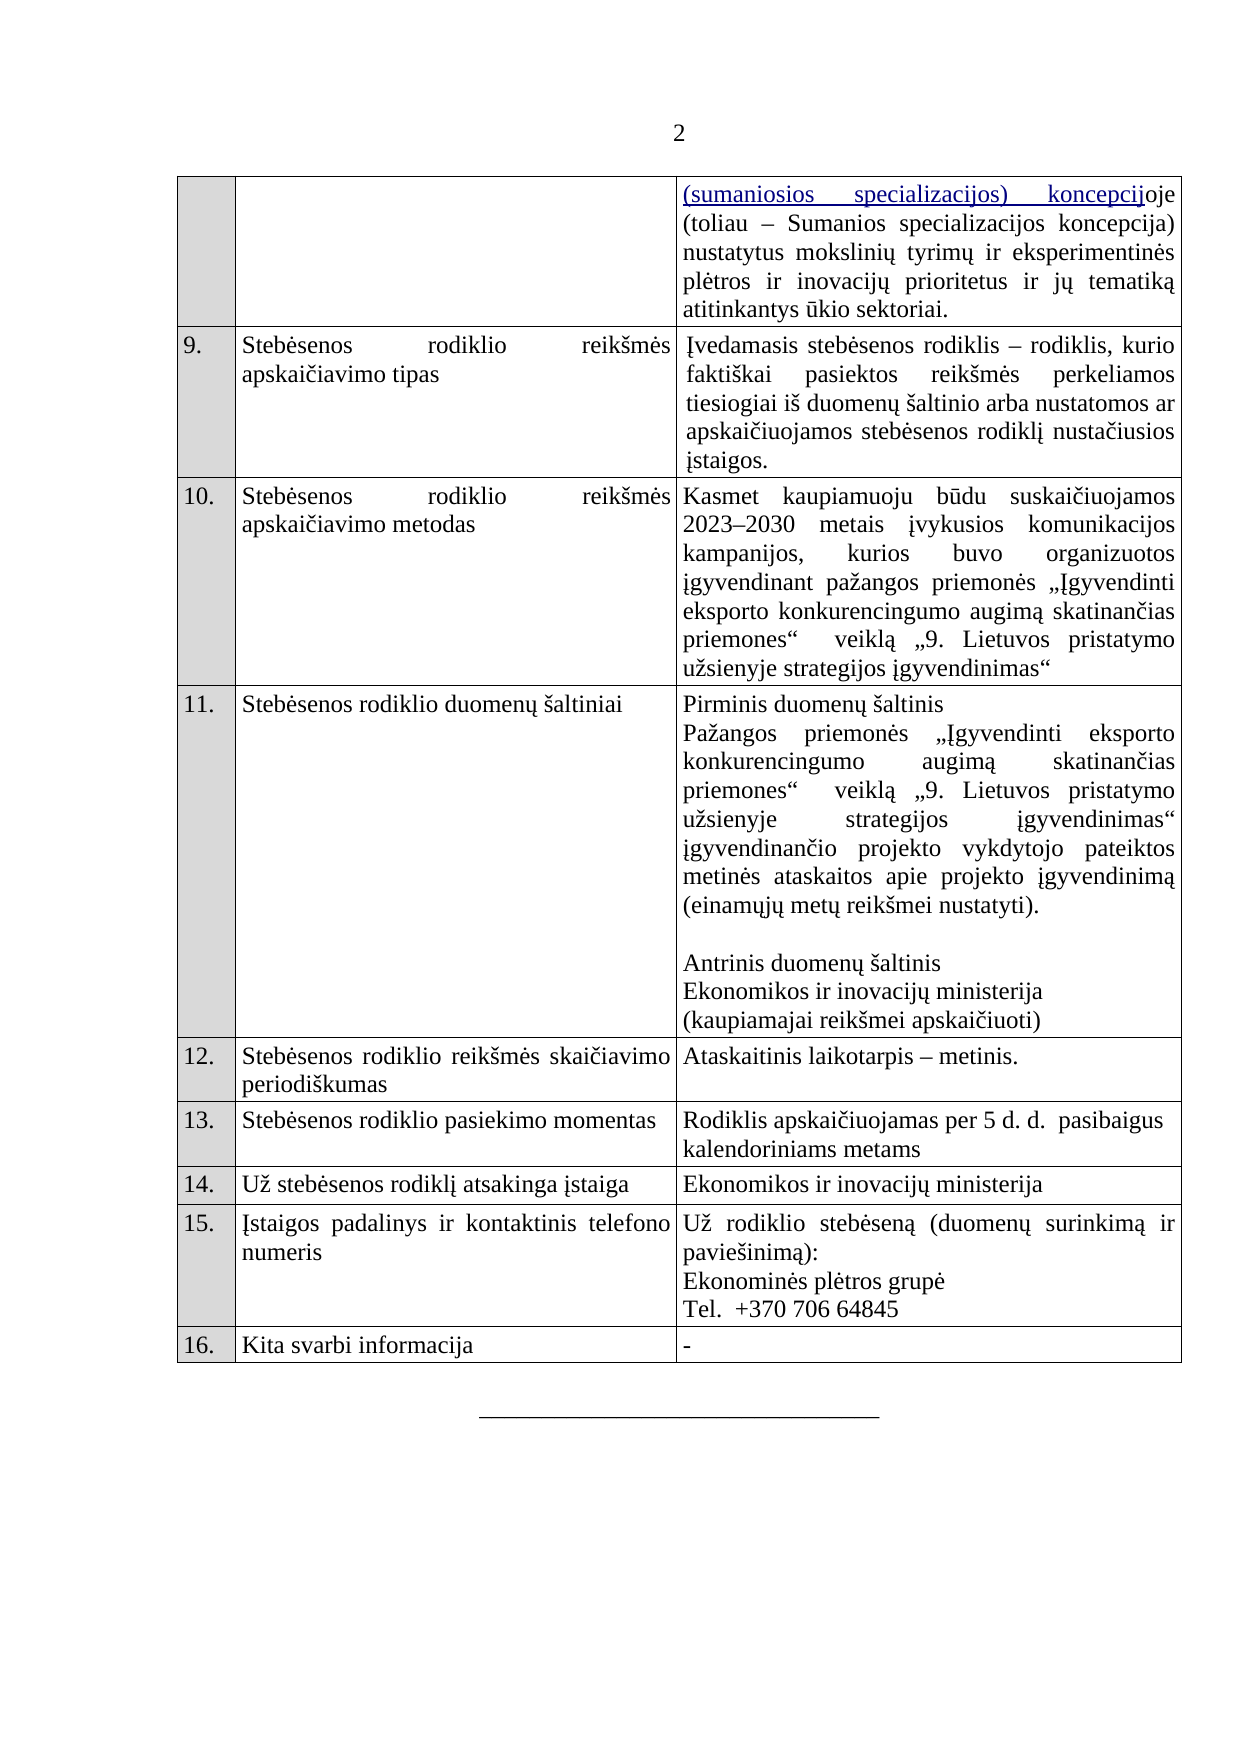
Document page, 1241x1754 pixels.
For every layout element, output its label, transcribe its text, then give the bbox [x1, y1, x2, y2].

table_cell 16. [178, 1327, 235, 1362]
table_cell Stebėsenos rodiklio reikšmės apskaičiavimo metodas [236, 478, 676, 685]
table_cell 13. [178, 1102, 235, 1166]
table_cell Stebėsenos rodiklio reikšmės skaičiavimo periodiškumas [236, 1038, 676, 1101]
text ________________________________ [177, 1392, 1181, 1420]
table_cell Ekonomikos ir inovacijų ministerija [677, 1167, 1181, 1204]
table_cell Kita svarbi informacija [236, 1327, 676, 1362]
table_cell Ataskaitinis laikotarpis – metinis. [677, 1038, 1181, 1101]
table_cell Už rodiklio stebėseną (duomenų surinkimą ir paviešinimą): Ekonominės plėtros grupė Tel. +370 706 64845 [677, 1205, 1181, 1326]
table_cell Įstaigos padalinys ir kontaktinis telefono numeris [236, 1205, 676, 1326]
table_cell 10. [178, 478, 235, 685]
table_cell 9. [178, 327, 235, 477]
table_cell Rodiklis apskaičiuojamas per 5 d. d. pasibaigus kalendoriniams metams [677, 1102, 1181, 1166]
table_cell - [677, 1327, 1181, 1362]
table_cell 12. [178, 1038, 235, 1101]
table_cell 15. [178, 1205, 235, 1326]
table_cell 11. [178, 686, 235, 1037]
table_cell 14. [178, 1167, 235, 1204]
table_cell (sumaniosios specializacijos) koncepcijoje (toliau – Sumanios specializacijos koncepcija) nustatytus mokslinių tyrimų ir eksperimentinės plėtros ir inovacijų prioritetus ir jų tematiką atitinkantys ūkio sektoriai. [677, 177, 1181, 326]
table_cell Stebėsenos rodiklio pasiekimo momentas [236, 1102, 676, 1166]
table_cell Įvedamasis stebėsenos rodiklis – rodiklis, kurio faktiškai pasiektos reikšmės perkeliamos tiesiogiai iš duomenų šaltinio arba nustatomos ar apskaičiuojamos stebėsenos rodiklį nustačiusios įstaigos. [677, 327, 1181, 477]
table_cell [178, 177, 235, 326]
table_cell Stebėsenos rodiklio duomenų šaltiniai [236, 686, 676, 1037]
table_cell [236, 177, 676, 326]
table_cell Už stebėsenos rodiklį atsakinga įstaiga [236, 1167, 676, 1204]
table_cell Pirminis duomenų šaltinis Pažangos priemonės „Įgyvendinti eksporto konkurencingumo augimą skatinančias priemones“ veiklą „9. Lietuvos pristatymo užsienyje strategijos įgyvendinimas“ įgyvendinančio projekto vykdytojo pateiktos metinės ataskaitos apie projekto įgyvendinimą (einamųjų metų reikšmei nustatyti). Antrinis duomenų šaltinis Ekonomikos ir inovacijų ministerija (kaupiamajai reikšmei apskaičiuoti) [677, 686, 1181, 1037]
table_cell Kasmet kaupiamuoju būdu suskaičiuojamos 2023–2030 metais įvykusios komunikacijos kampanijos, kurios buvo organizuotos įgyvendinant pažangos priemonės „Įgyvendinti eksporto konkurencingumo augimą skatinančias priemones“ veiklą „9. Lietuvos pristatymo užsienyje strategijos įgyvendinimas“ [677, 478, 1181, 685]
table_cell Stebėsenos rodiklio reikšmės apskaičiavimo tipas [236, 327, 676, 477]
